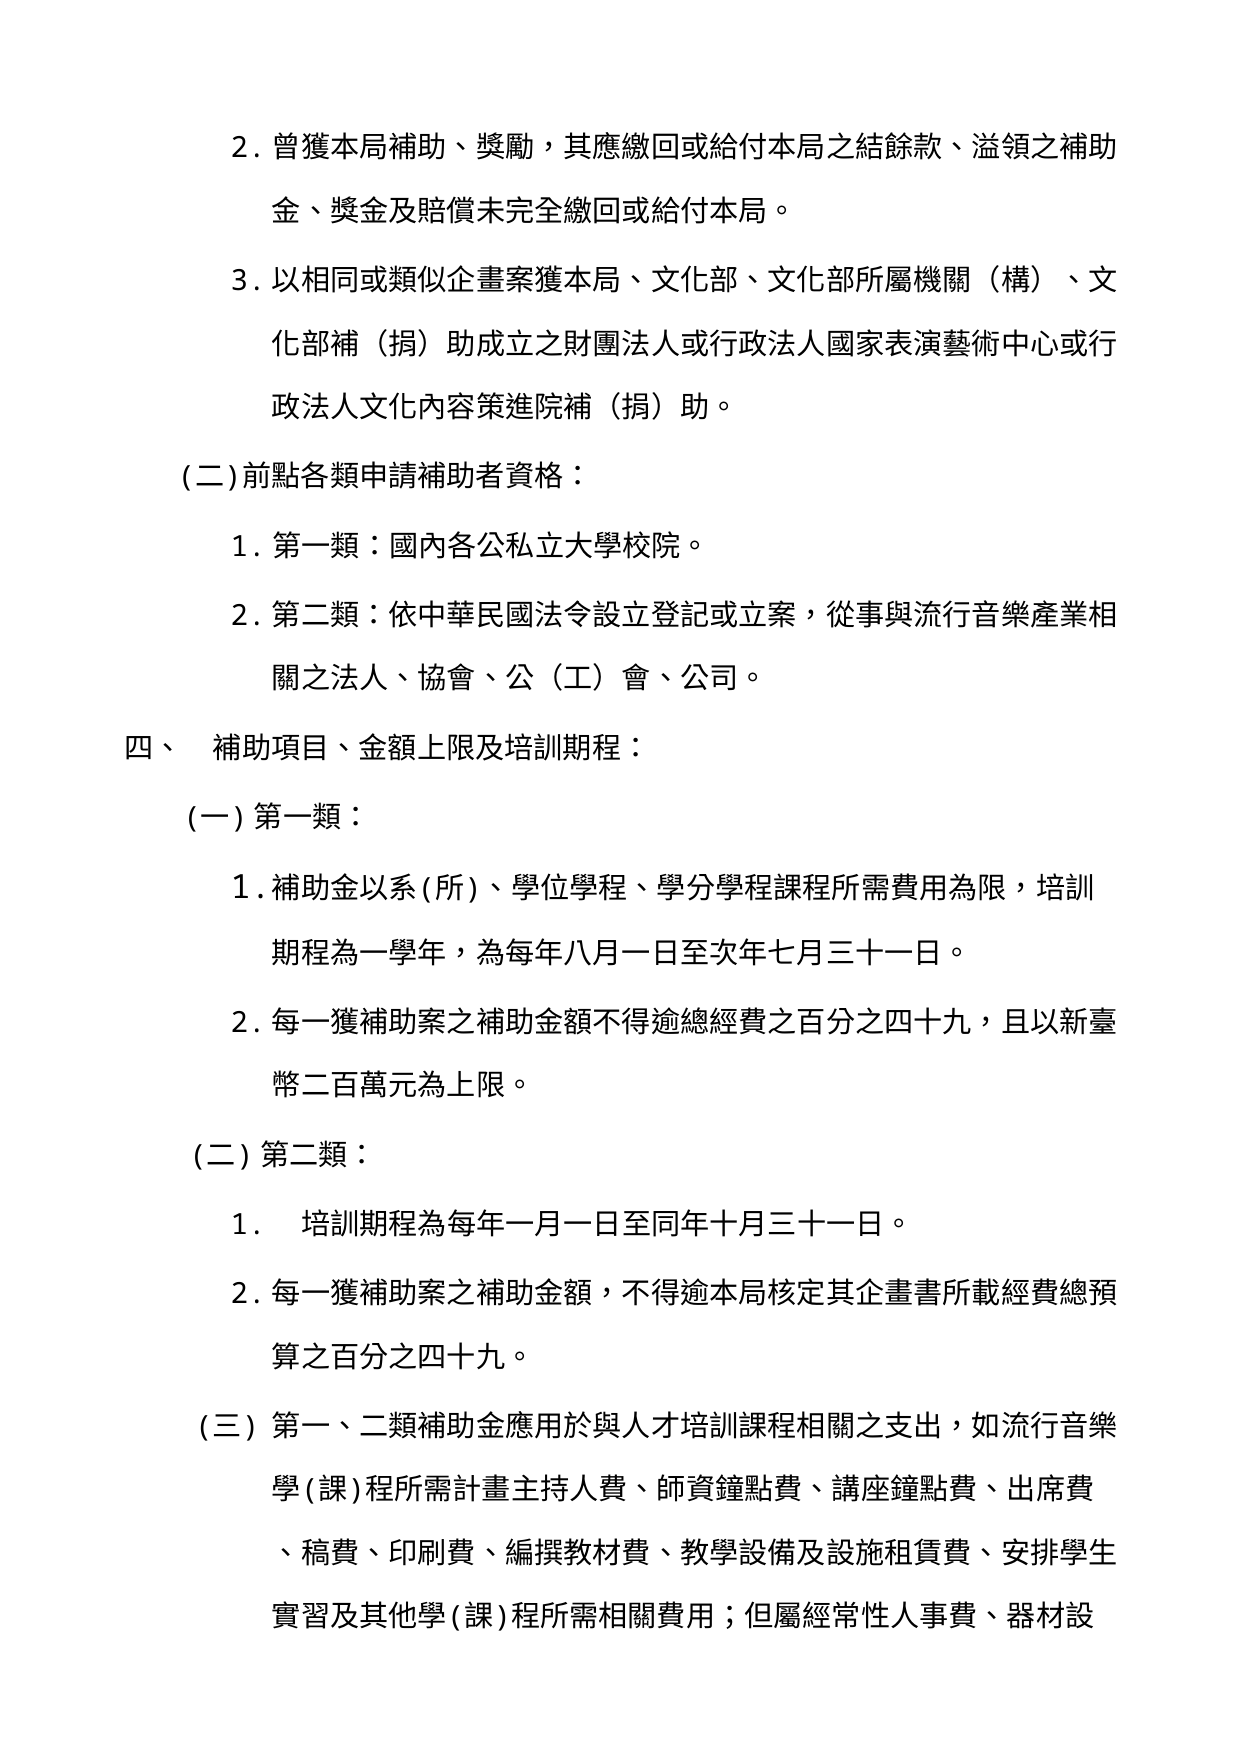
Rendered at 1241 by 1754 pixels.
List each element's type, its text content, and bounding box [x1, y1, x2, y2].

list 第一類： [183, 793, 1122, 836]
list 曾獲本局補助、獎勵，其應繳回或給付本局之結餘款、溢領之補助金、獎金及賠償未完全繳回或給付本局。 [230, 124, 1122, 230]
list 第二類：依中華民國法令設立登記或立案，從事與流行音樂產業相關之法人、協會、公（工）會、公司。 [230, 591, 1122, 697]
list 第一、二類補助金應用於與人才培訓課程相關之支出，如流行音樂學(課)程所需計畫主持人費、師資鐘點費、講座鐘點費、出席費、稿費、印刷費、編撰教材費、教學設備及設施租賃費、安排學生實習及其他學(課)程所需相關費用；但屬經常性人事費、器材設 [195, 1402, 1122, 1635]
list 前點各類申請補助者資格： [177, 453, 1122, 495]
list 補助項目、金額上限及培訓期程： [124, 724, 1122, 766]
list 第一類：國內各公私立大學校院。 [230, 522, 1122, 564]
list 培訓期程為每年一月一日至同年十月三十一日。 [230, 1200, 1122, 1243]
list 每一獲補助案之補助金額不得逾總經費之百分之四十九，且以新臺幣二百萬元為上限。 [230, 998, 1122, 1104]
list 以相同或類似企畫案獲本局、文化部、文化部所屬機關（構）、文化部補（捐）助成立之財團法人或行政法人國家表演藝術中心或行政法人文化內容策進院補（捐）助。 [230, 257, 1122, 426]
list 補助金以系(所)、學位學程、學分學程課程所需費用為限，培訓期程為一學年，為每年八月一日至次年七月三十一日。 [230, 863, 1122, 971]
list 第二類： [189, 1131, 1122, 1173]
list 每一獲補助案之補助金額，不得逾本局核定其企畫書所載經費總預 算之百分之四十九。 [230, 1269, 1122, 1375]
